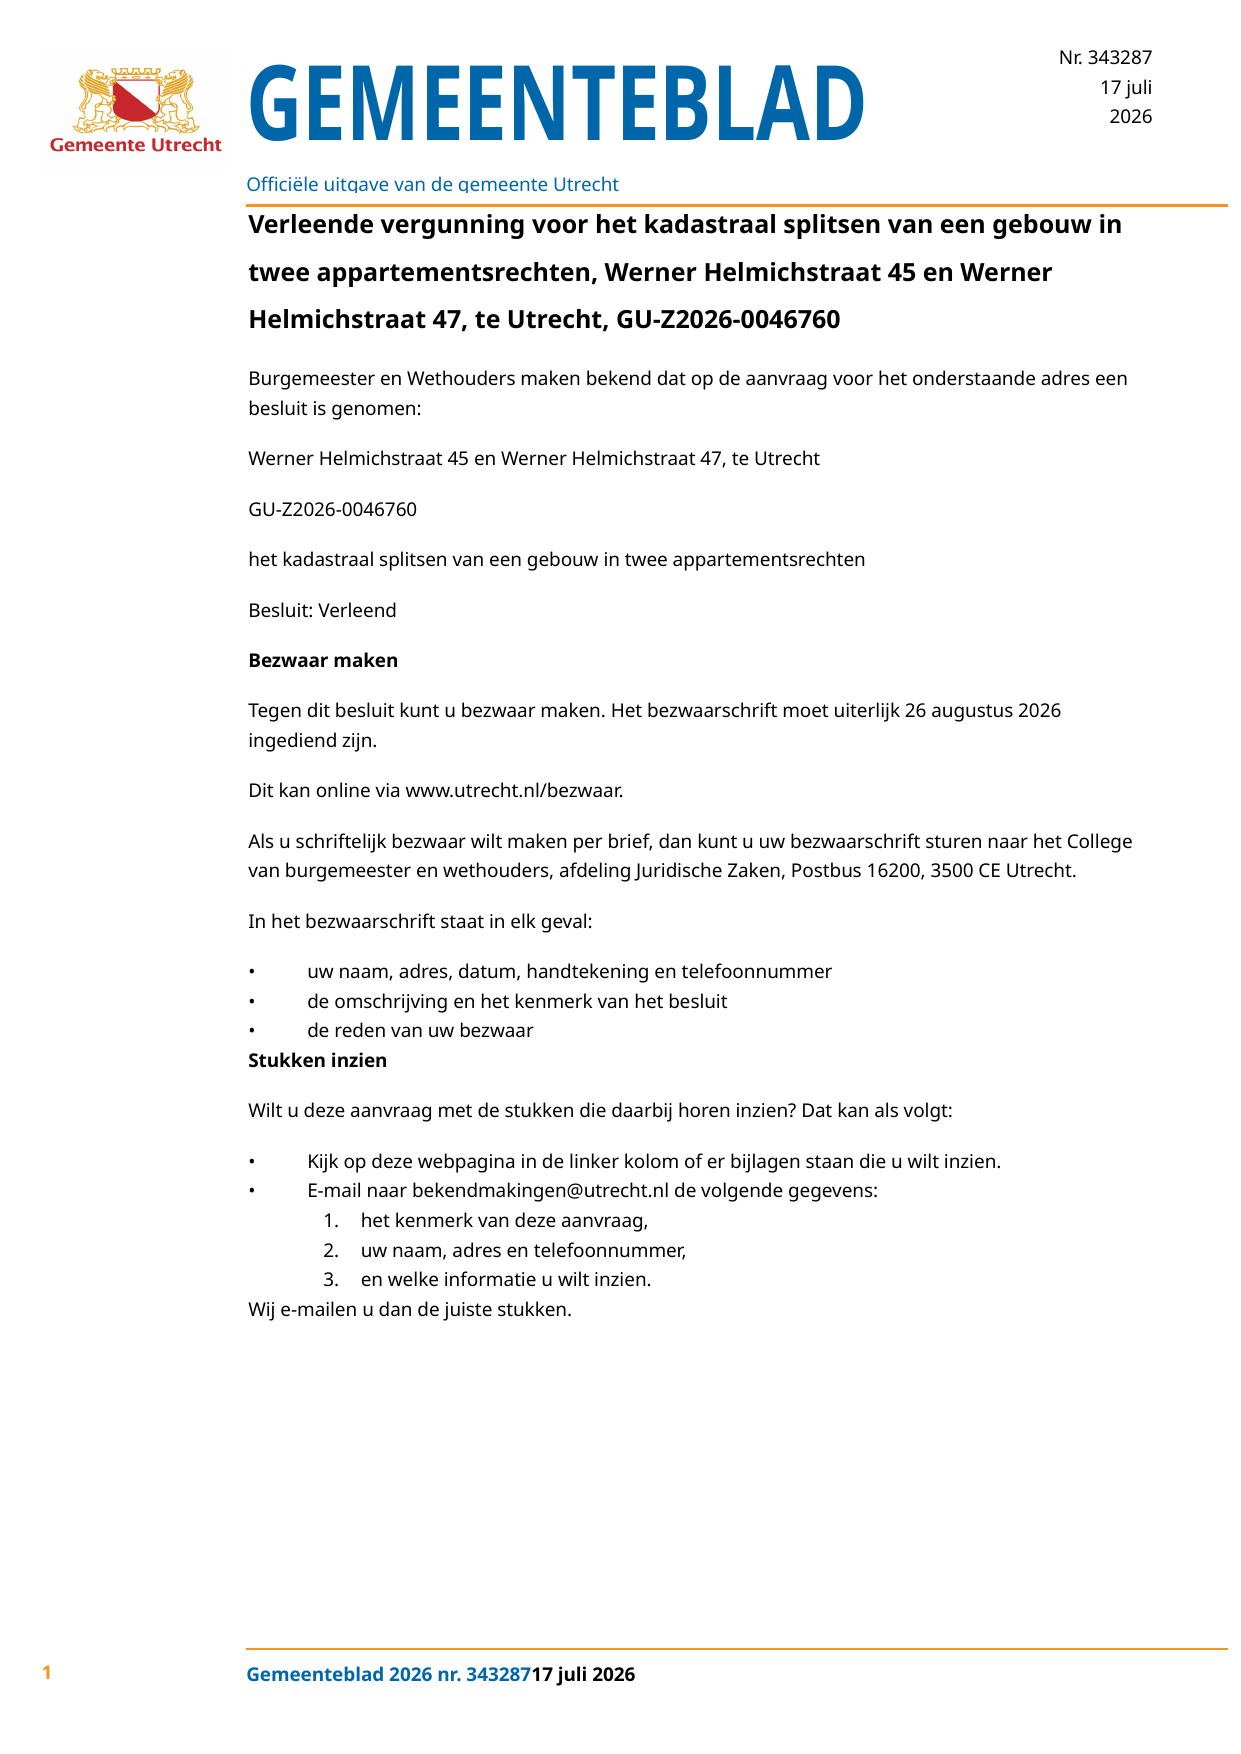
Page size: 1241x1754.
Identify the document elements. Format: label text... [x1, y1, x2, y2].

picture [41, 47, 231, 172]
text Dit kan online via www.utrecht.nl/bezwaar. [248, 778, 1152, 803]
text Tegen dit besluit kunt u bezwaar maken. Het bezwaarschrift moet uiterlijk 26 augustus 2026 ingediend zijn. [248, 698, 1152, 753]
text Werner Helmichstraat 45 en Werner Helmichstraat 47, te Utrecht [248, 446, 1152, 471]
list E-mail naar bekendmakingen@utrecht.nl de volgende gegevens: [248, 1178, 1152, 1203]
text Stukken inzien [248, 1047, 1152, 1073]
text Burgemeester en Wethouders maken bekend dat op de aanvraag voor het onderstaande adres een besluit is genomen: [248, 366, 1152, 421]
list uw naam, adres, datum, handtekening en telefoonnummer [248, 958, 1152, 984]
text Als u schriftelijk bezwaar wilt maken per brief, dan kunt u uw bezwaarschrift sturen naar het College van burgemeester en wethouders, afdeling Juridische Zaken, Postbus 16200, 3500 CE Utrecht. [248, 828, 1152, 883]
text het kadastraal splitsen van een gebouw in twee appartementsrechten [248, 546, 1152, 572]
list de reden van uw bezwaar [248, 1018, 1152, 1043]
text Verleende vergunning voor het kadastraal splitsen van een gebouw in twee appartementsrechten, Werner Helmichstraat 45 en Werner Helmichstraat 47, te Utrecht, GU-Z2026-0046760 [248, 207, 1152, 336]
text Besluit: Verleend [248, 597, 1152, 622]
list Kijk op deze webpagina in de linker kolom of er bijlagen staan die u wilt inzien. [248, 1148, 1152, 1174]
text Wij e-mailen u dan de juiste stukken. [248, 1296, 1152, 1322]
text In het bezwaarschrift staat in elk geval: [248, 908, 1152, 934]
list de omschrijving en het kenmerk van het besluit [248, 988, 1152, 1014]
list het kenmerk van deze aanvraag, [323, 1207, 1152, 1233]
text GU-Z2026-0046760 [248, 496, 1152, 522]
list uw naam, adres en telefoonnummer, [323, 1237, 1152, 1262]
text Wilt u deze aanvraag met de stukken die daarbij horen inzien? Dat kan als volgt: [248, 1098, 1152, 1123]
list en welke informatie u wilt inzien. [323, 1266, 1152, 1292]
text Bezwaar maken [248, 647, 1152, 673]
